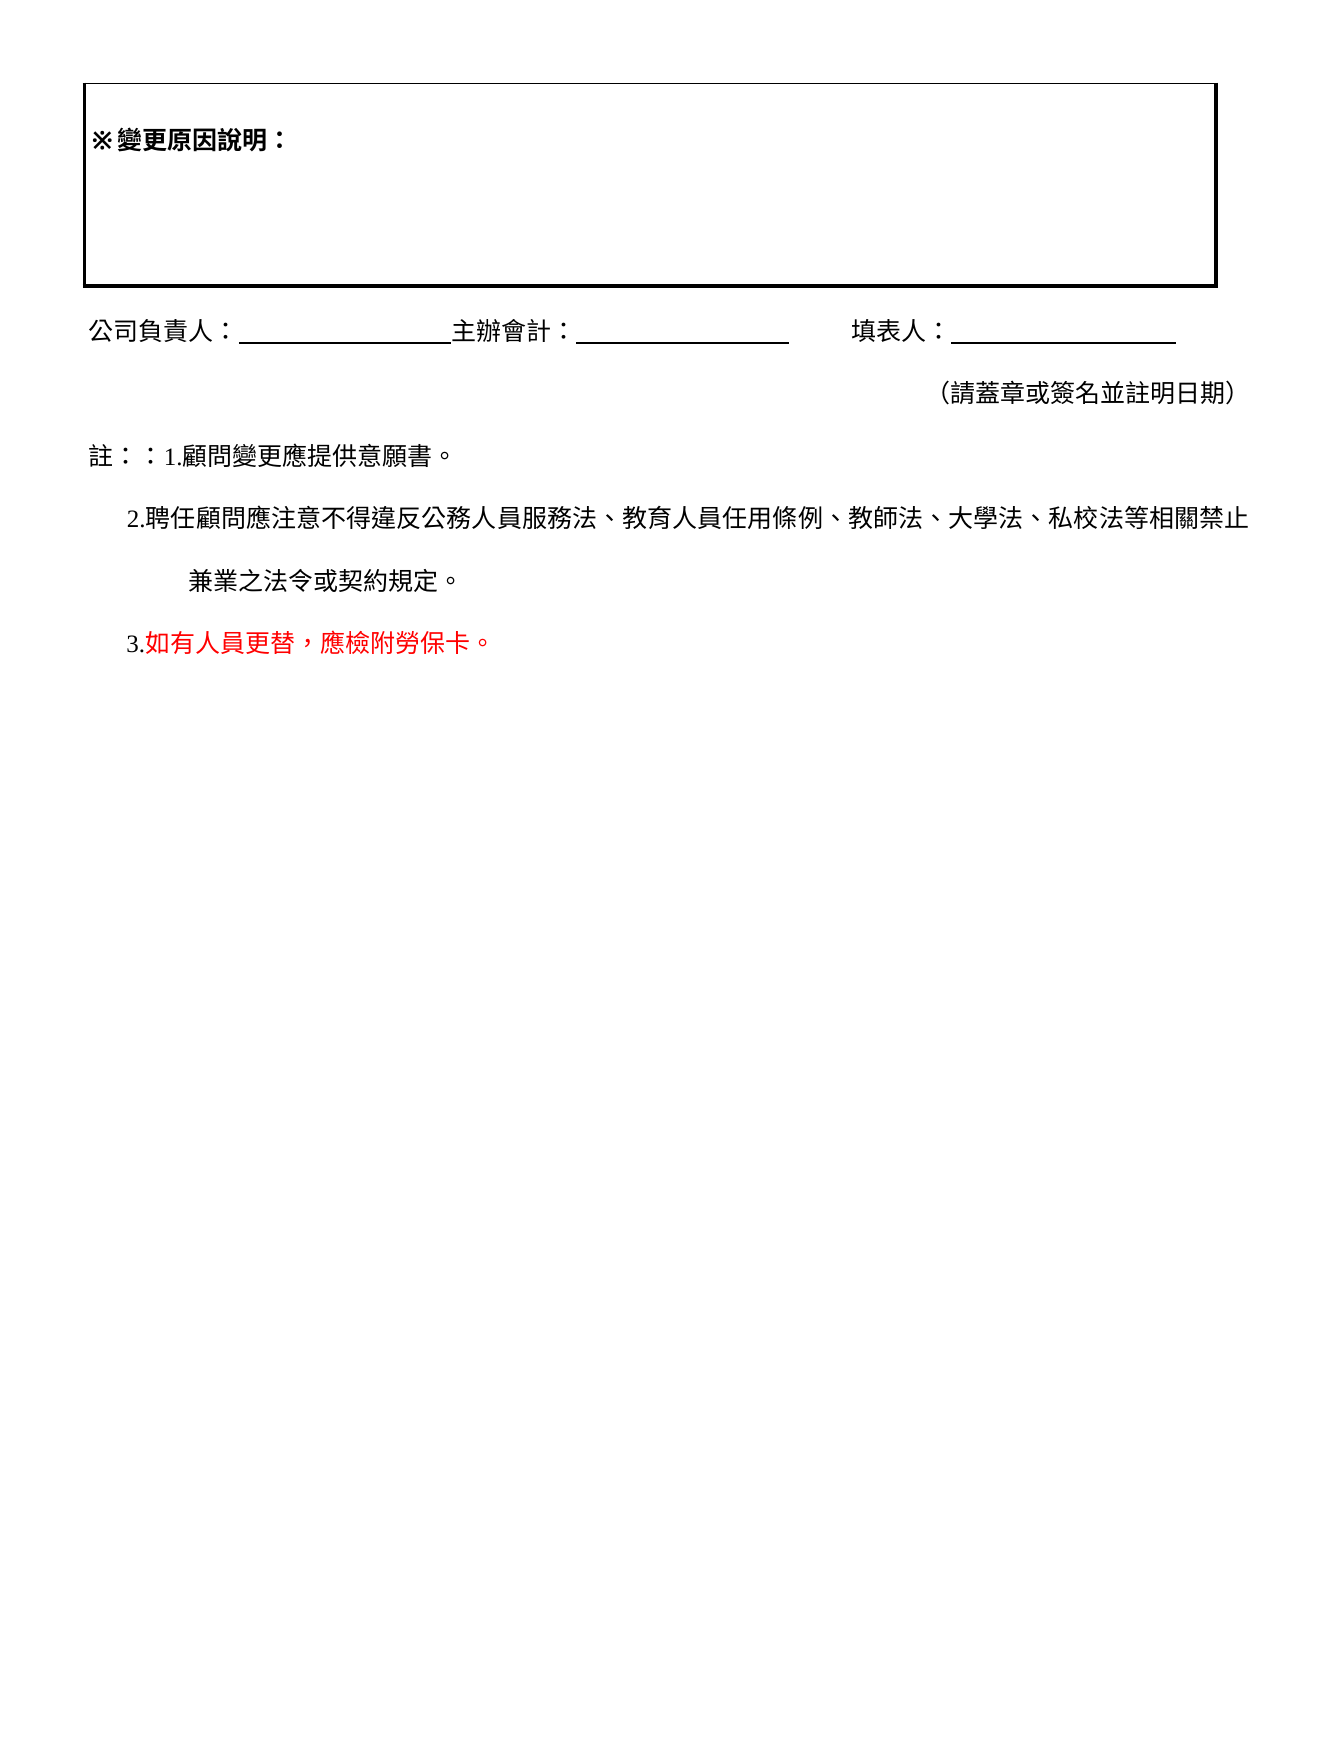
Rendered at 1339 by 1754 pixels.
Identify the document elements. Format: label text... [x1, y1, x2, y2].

table_cell ※變更原因說明： [86, 84, 1214, 284]
text 3.如有人員更替，應檢附勞保卡。 [88, 600, 1250, 662]
text 註：：1.顧問變更應提供意願書。 [88, 412, 1250, 475]
text （請蓋章或簽名並註明日期） [88, 350, 1250, 412]
text 2.聘任顧問應注意不得違反公務人員服務法、教育人員任用條例、教師法、大學法、私校法等相關禁止兼業之法令或契約規定。 [88, 475, 1250, 600]
text 公司負責人： 主辦會計： 填表人： [88, 287, 1250, 350]
